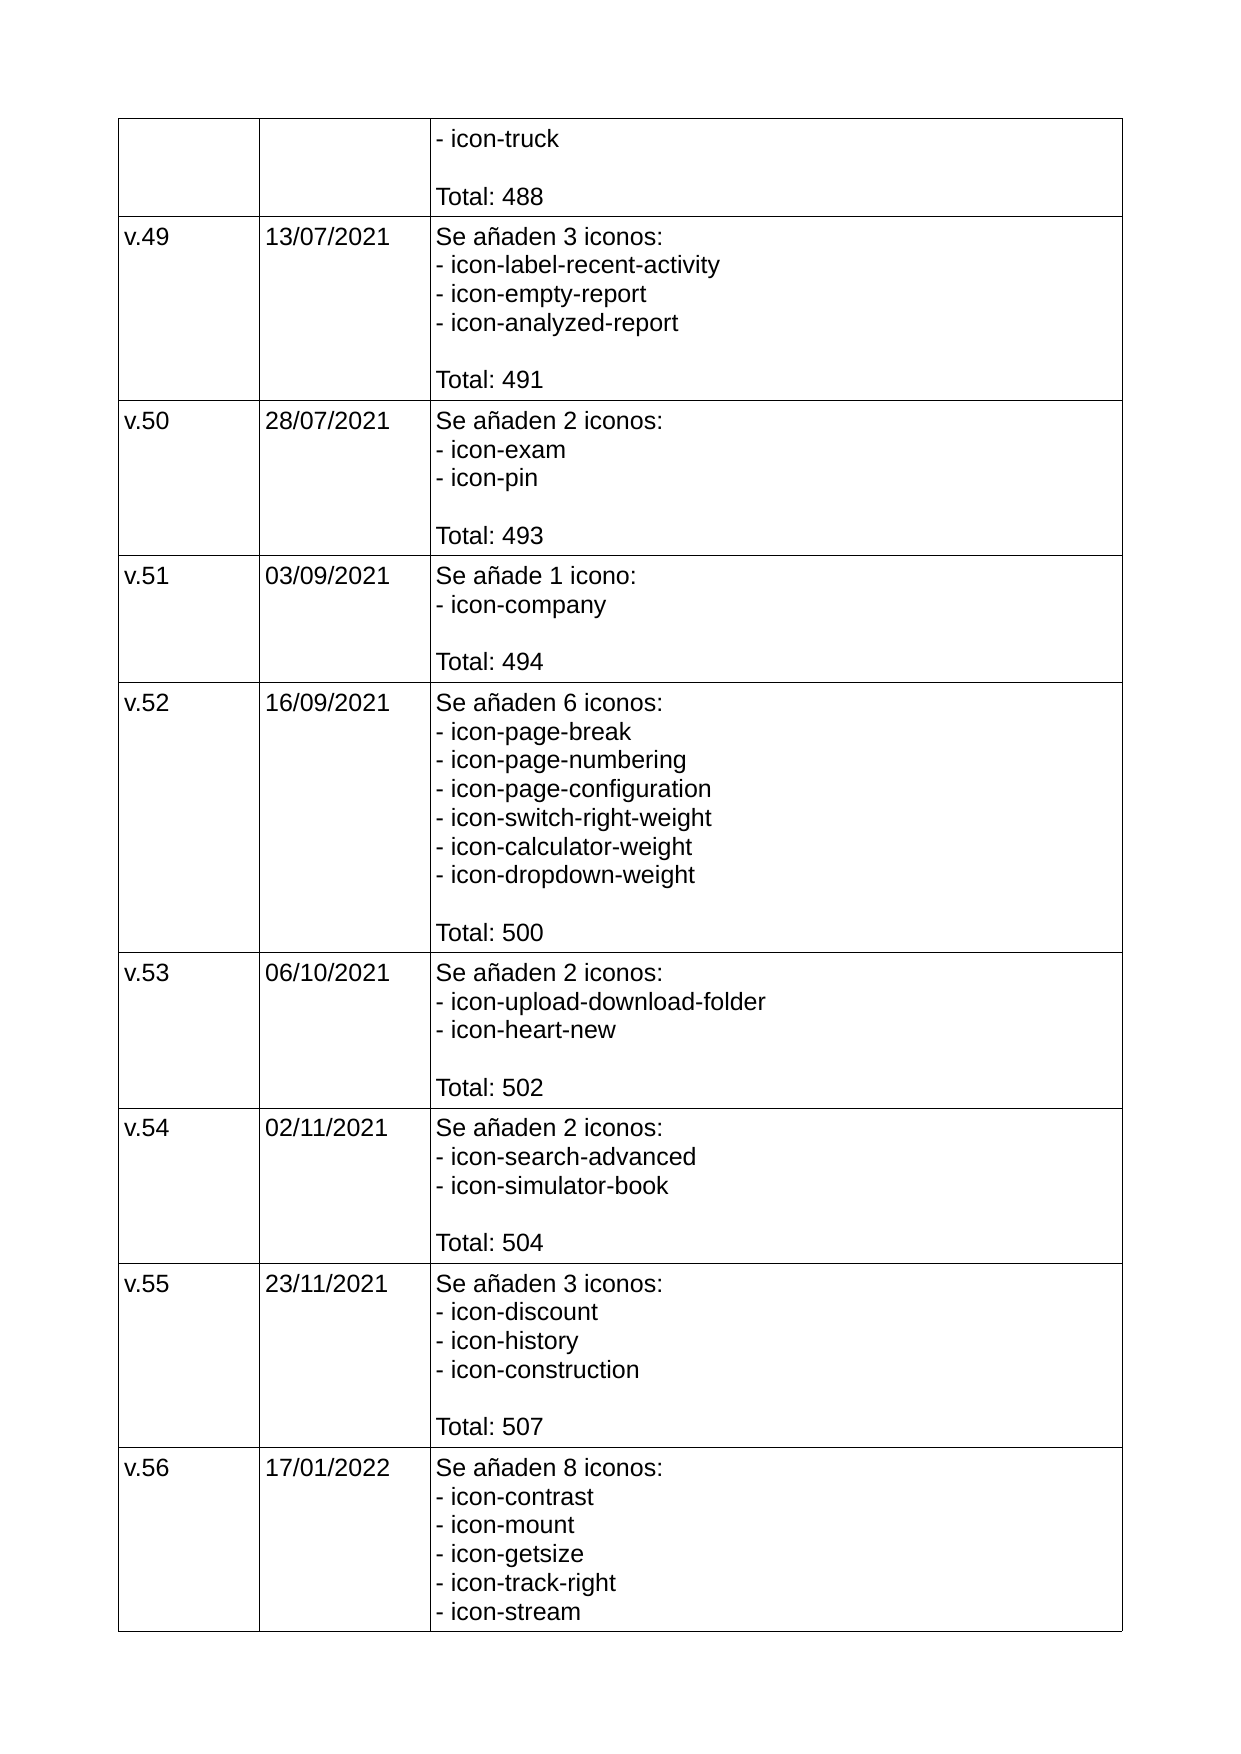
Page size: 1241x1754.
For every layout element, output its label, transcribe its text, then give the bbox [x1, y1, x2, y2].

table_cell 28/07/2021 [260, 401, 430, 555]
table_cell v.50 [119, 401, 259, 555]
table_cell 23/11/2021 [260, 1264, 430, 1447]
table_cell v.53 [119, 953, 259, 1107]
table_cell v.52 [119, 683, 259, 952]
table_cell v.56 [119, 1448, 259, 1631]
table_cell v.51 [119, 556, 259, 682]
table_cell - icon-truck Total: 488 [431, 119, 1122, 216]
table_cell Se añaden 8 iconos: - icon-contrast - icon-mount - icon-getsize - icon-track-right - icon-stream [431, 1448, 1122, 1631]
table_cell 16/09/2021 [260, 683, 430, 952]
table_cell Se añaden 2 iconos: - icon-upload-download-folder - icon-heart-new Total: 502 [431, 953, 1122, 1107]
table_cell Se añaden 2 iconos: - icon-exam - icon-pin Total: 493 [431, 401, 1122, 555]
table_cell v.54 [119, 1109, 259, 1263]
table_cell Se añaden 6 iconos: - icon-page-break - icon-page-numbering - icon-page-configuration - icon-switch-right-weight - icon-calculator-weight - icon-dropdown-weight Total: 500 [431, 683, 1122, 952]
table_cell 17/01/2022 [260, 1448, 430, 1631]
table_cell Se añaden 3 iconos: - icon-label-recent-activity - icon-empty-report - icon-analyzed-report Total: 491 [431, 217, 1122, 400]
table_cell v.55 [119, 1264, 259, 1447]
table_cell Se añaden 2 iconos: - icon-search-advanced - icon-simulator-book Total: 504 [431, 1109, 1122, 1263]
table_cell [260, 119, 430, 216]
table_cell Se añaden 3 iconos: - icon-discount - icon-history - icon-construction Total: 507 [431, 1264, 1122, 1447]
table_cell 13/07/2021 [260, 217, 430, 400]
table_cell 06/10/2021 [260, 953, 430, 1107]
table_cell Se añade 1 icono: - icon-company Total: 494 [431, 556, 1122, 682]
table_cell 03/09/2021 [260, 556, 430, 682]
table_cell 02/11/2021 [260, 1109, 430, 1263]
table_cell [119, 119, 259, 216]
table_cell v.49 [119, 217, 259, 400]
